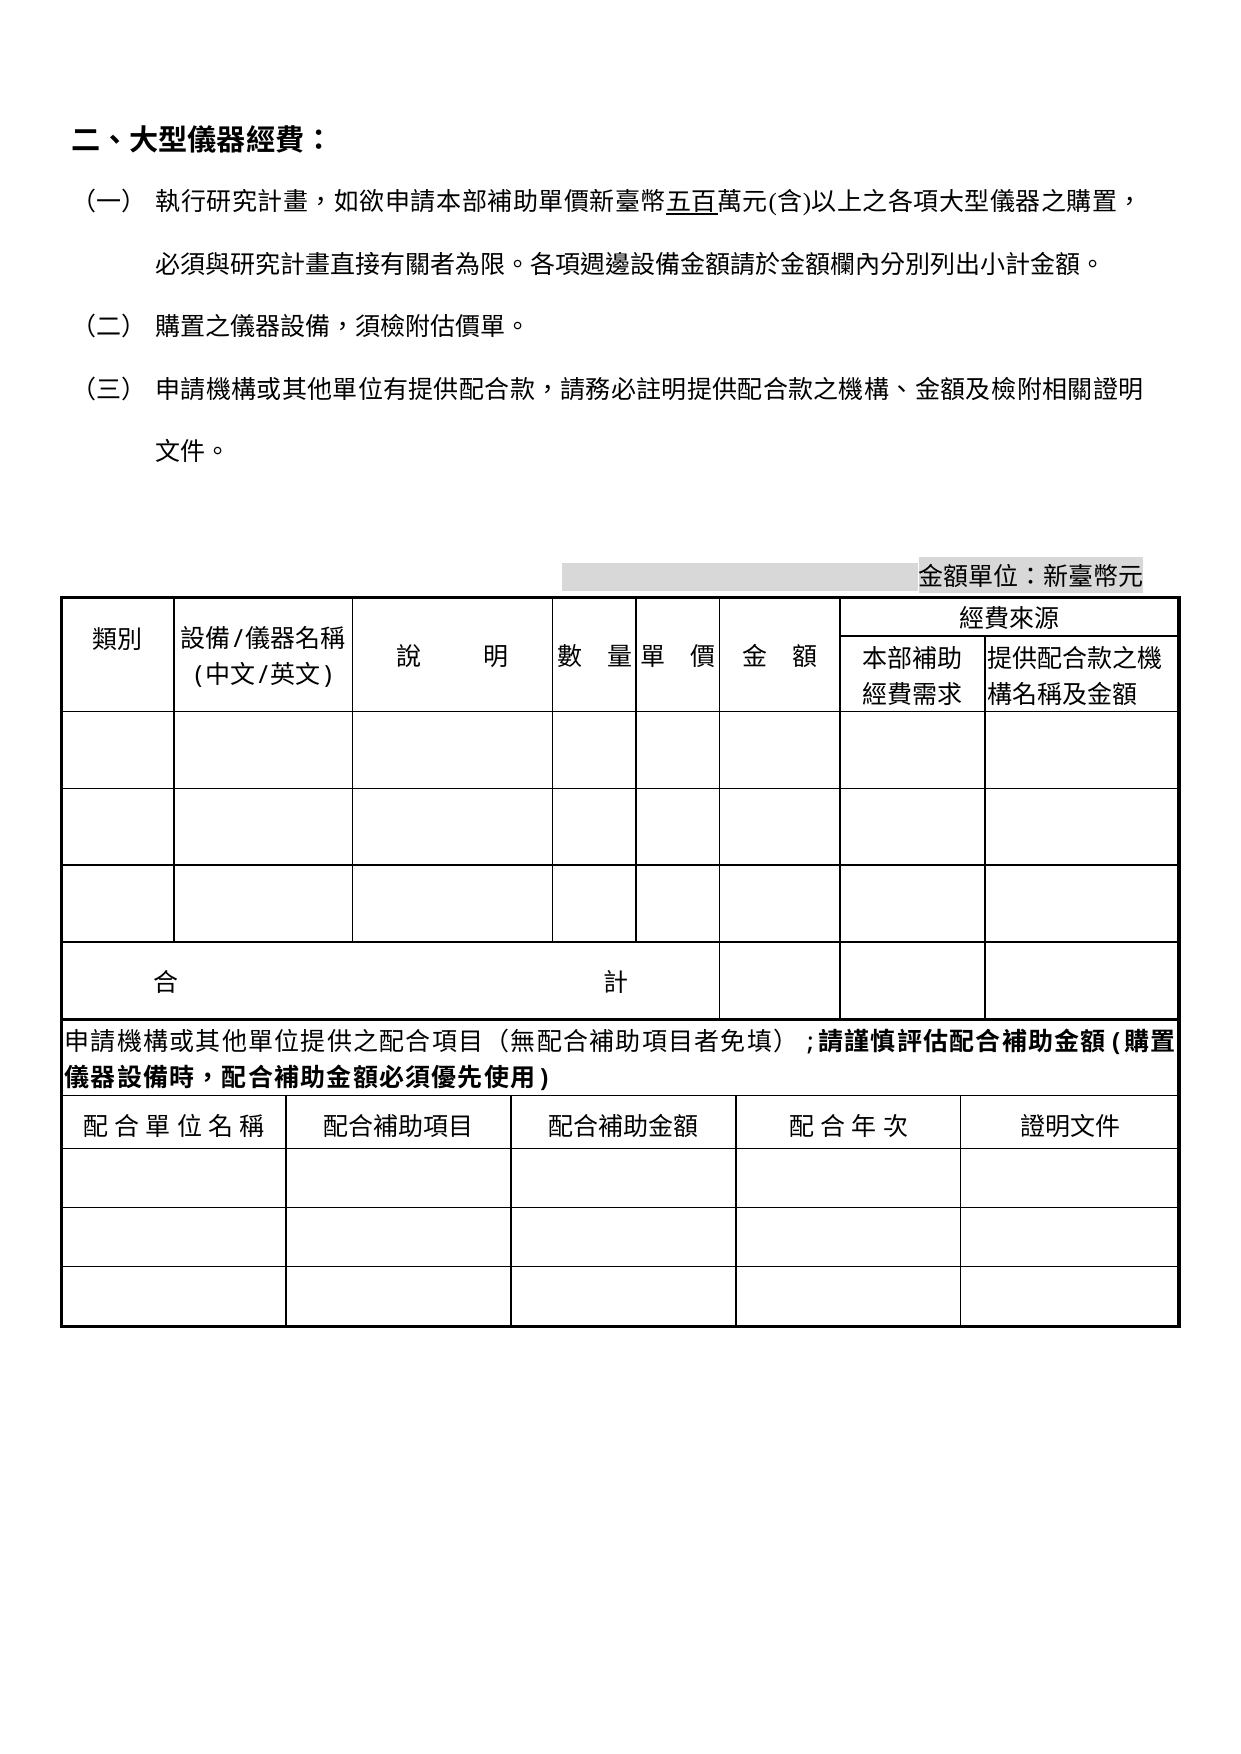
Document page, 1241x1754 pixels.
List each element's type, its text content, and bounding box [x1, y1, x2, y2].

table_cell 配合補助項目 [287, 1096, 510, 1148]
table_cell 證明文件 [961, 1096, 1177, 1148]
table_cell [63, 1208, 285, 1266]
table_cell [841, 712, 984, 787]
table_cell [63, 1149, 285, 1207]
table_cell [637, 789, 719, 864]
table_cell [841, 789, 984, 864]
table_cell [63, 789, 173, 864]
table_cell [637, 866, 719, 941]
table_cell [961, 1149, 1177, 1207]
table_cell 本部補助 經費需求 [841, 637, 984, 711]
table_cell 提供配合款之機構名稱及金額 [986, 637, 1177, 711]
table_cell [512, 1149, 735, 1207]
table_cell [553, 789, 635, 864]
table_cell [512, 1208, 735, 1266]
table_cell [512, 1267, 735, 1325]
list 申請機構或其他單位有提供配合款，請務必註明提供配合款之機構、金額及檢附相關證明文件。 [71, 346, 1143, 471]
text 二、大型儀器經費： [71, 96, 1169, 158]
table_cell [287, 1267, 510, 1325]
list 購置之儀器設備，須檢附估價單。 [71, 283, 1143, 346]
table_cell [353, 866, 552, 941]
table_cell [720, 943, 839, 1018]
table_header 說 明 [353, 599, 552, 711]
table_header 單 價 [637, 599, 719, 711]
table_cell [553, 866, 635, 941]
table_header 數 量 [553, 599, 635, 711]
table_cell 配 合 單 位 名 稱 [63, 1096, 285, 1148]
table_cell [737, 1149, 960, 1207]
table_cell [287, 1208, 510, 1266]
table_cell 申請機構或其他單位提供之配合項目（無配合補助項目者免填）;請謹慎評估配合補助金額(購置儀器設備時，配合補助金額必須優先使用) [63, 1021, 1177, 1094]
table_header 經費來源 [841, 599, 1177, 635]
table_cell [720, 789, 839, 864]
text 金額單位：新臺幣元 [0, 533, 1143, 596]
table_header 金 額 [720, 599, 839, 711]
table_cell [986, 943, 1177, 1018]
table_cell [287, 1149, 510, 1207]
table_cell [720, 866, 839, 941]
table_cell [63, 1267, 285, 1325]
table_cell [986, 789, 1177, 864]
table_cell [986, 866, 1177, 941]
table_header 設備/儀器名稱 (中文/英文) [175, 599, 352, 711]
table_cell [637, 712, 719, 787]
table_cell [720, 712, 839, 787]
list 執行研究計畫，如欲申請本部補助單價新臺幣五百萬元(含)以上之各項大型儀器之購置，必須與研究計畫直接有關者為限。各項週邊設備金額請於金額欄內分別列出小計金額。 [71, 158, 1143, 283]
table_cell [175, 712, 352, 787]
table_cell [175, 789, 352, 864]
table_cell [553, 712, 635, 787]
table_cell [961, 1208, 1177, 1266]
table_cell [737, 1208, 960, 1266]
table_cell 合 計 [63, 943, 719, 1018]
table_cell [986, 712, 1177, 787]
table_cell [841, 866, 984, 941]
table_cell [175, 866, 352, 941]
table_cell [63, 712, 173, 787]
table_cell [841, 943, 984, 1018]
table_cell 配合補助金額 [512, 1096, 735, 1148]
table_cell 配 合 年 次 [737, 1096, 960, 1148]
table_cell [961, 1267, 1177, 1325]
table_cell [737, 1267, 960, 1325]
table_cell [353, 712, 552, 787]
table_cell [63, 866, 173, 941]
table_header 類別 [63, 599, 173, 711]
table_cell [353, 789, 552, 864]
